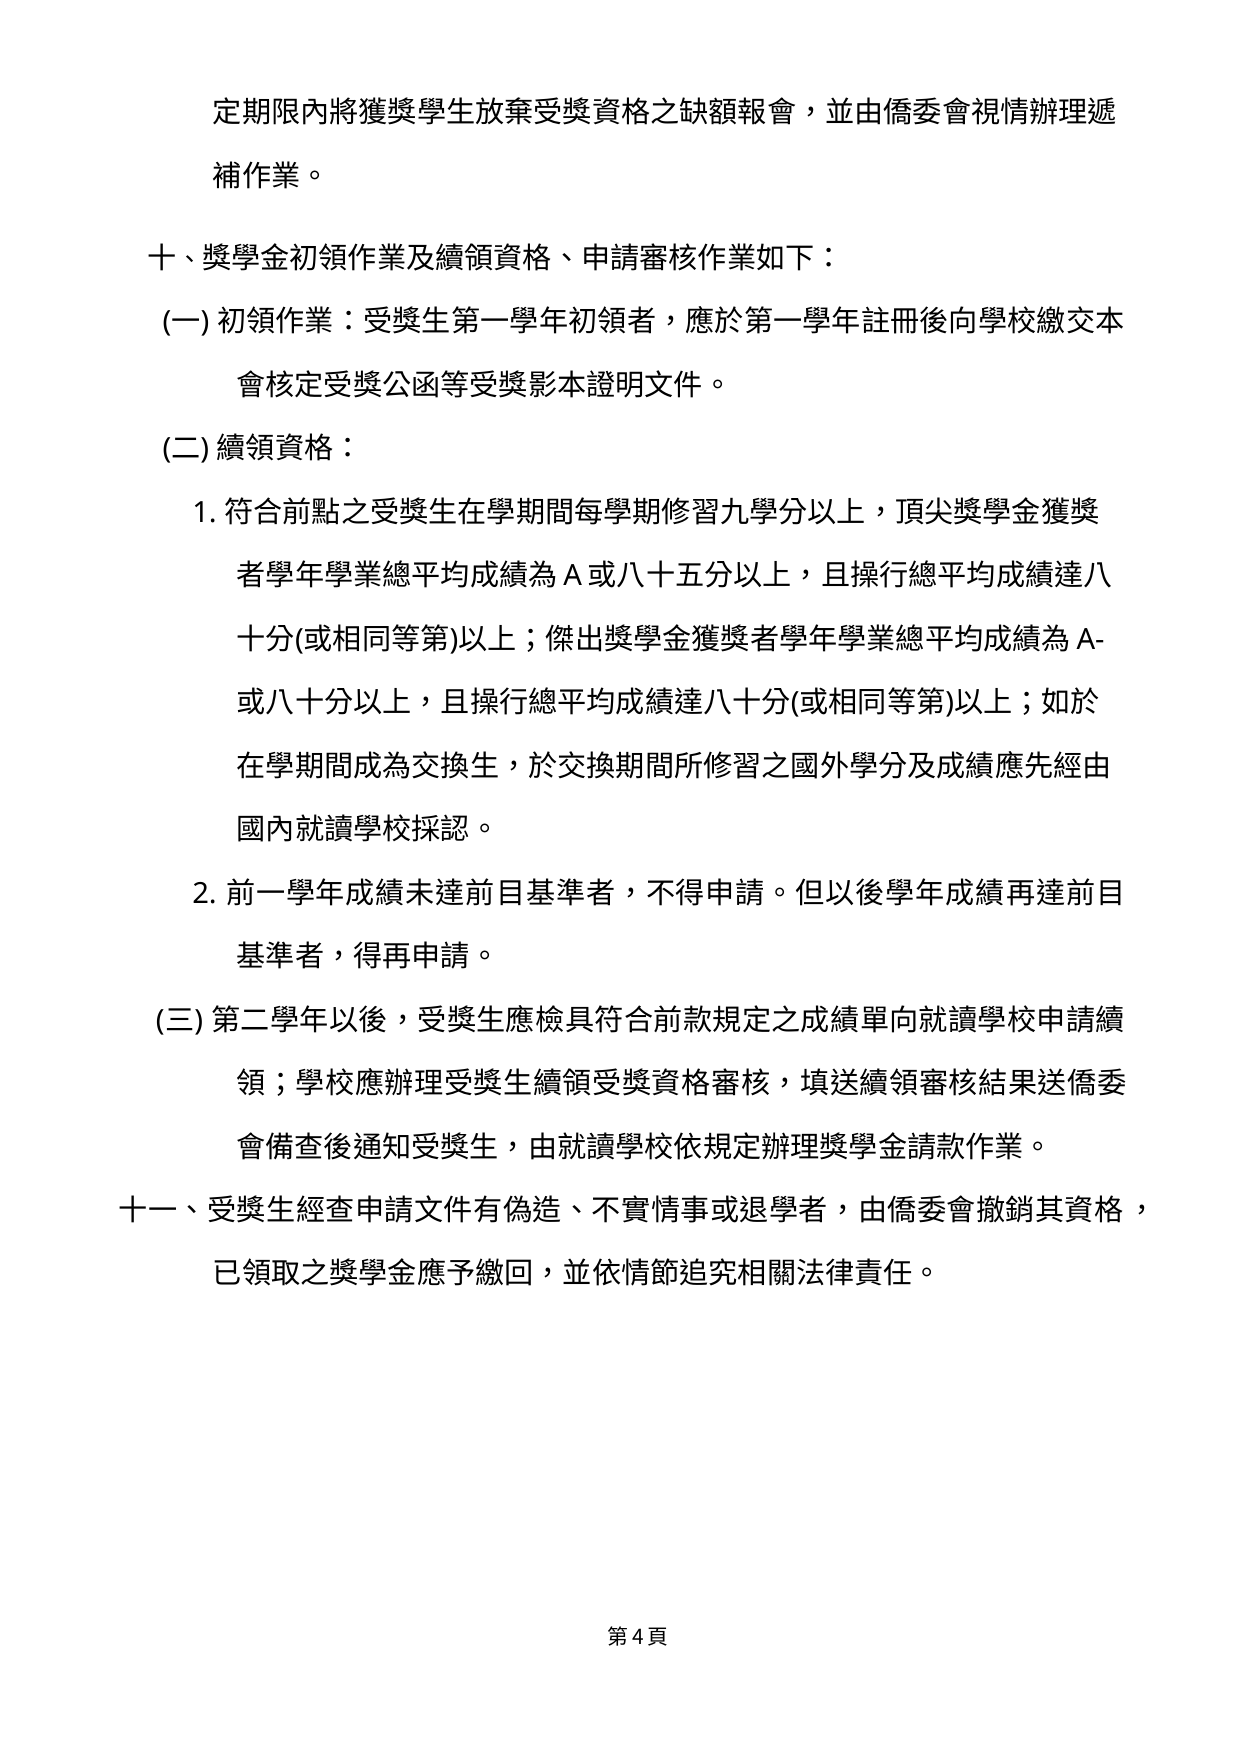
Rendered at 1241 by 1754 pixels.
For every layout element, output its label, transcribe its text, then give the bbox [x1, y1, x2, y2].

text 2. 前一學年成績未達前目基準者，不得申請。但以後學年成績再達前目基準者，得再申請。 [192, 869, 1127, 975]
text (三) 第二學年以後，受獎生應檢具符合前款規定之成績單向就讀學校申請續領；學校應辦理受獎生續領受獎資格審核，填送續領審核結果送僑委會備查後通知受獎生，由就讀學校依規定辦理獎學金請款作業。 [148, 996, 1127, 1166]
text 十、獎學金初領作業及續領資格、申請審核作業如下： [148, 234, 1127, 277]
text (一) 初領作業：受獎生第一學年初領者，應於第一學年註冊後向學校繳交本會核定受獎公函等受獎影本證明文件。 [162, 298, 1127, 403]
text 定期限內將獲獎學生放棄受獎資格之缺額報會，並由僑委會視情辦理遞補作業。 [154, 89, 1127, 194]
text (二) 續領資格： [162, 425, 1127, 467]
text 1. 符合前點之受獎生在學期間每學期修習九學分以上，頂尖獎學金獲獎者學年學業總平均成績為A或八十五分以上，且操行總平均成績達八十分(或相同等第)以上；傑出獎學金獲獎者學年學業總平均成績為A-或八十分以上，且操行總平均成績達八十分(或相同等第)以上；如於在學期間成為交換生，於交換期間所修習之國外學分及成績應先經由國內就讀學校採認。 [192, 488, 1127, 848]
text 十一、受獎生經查申請文件有偽造、不實情事或退學者，由僑委會撤銷其資格，已領取之獎學金應予繳回，並依情節追究相關法律責任。 [118, 1187, 1127, 1292]
